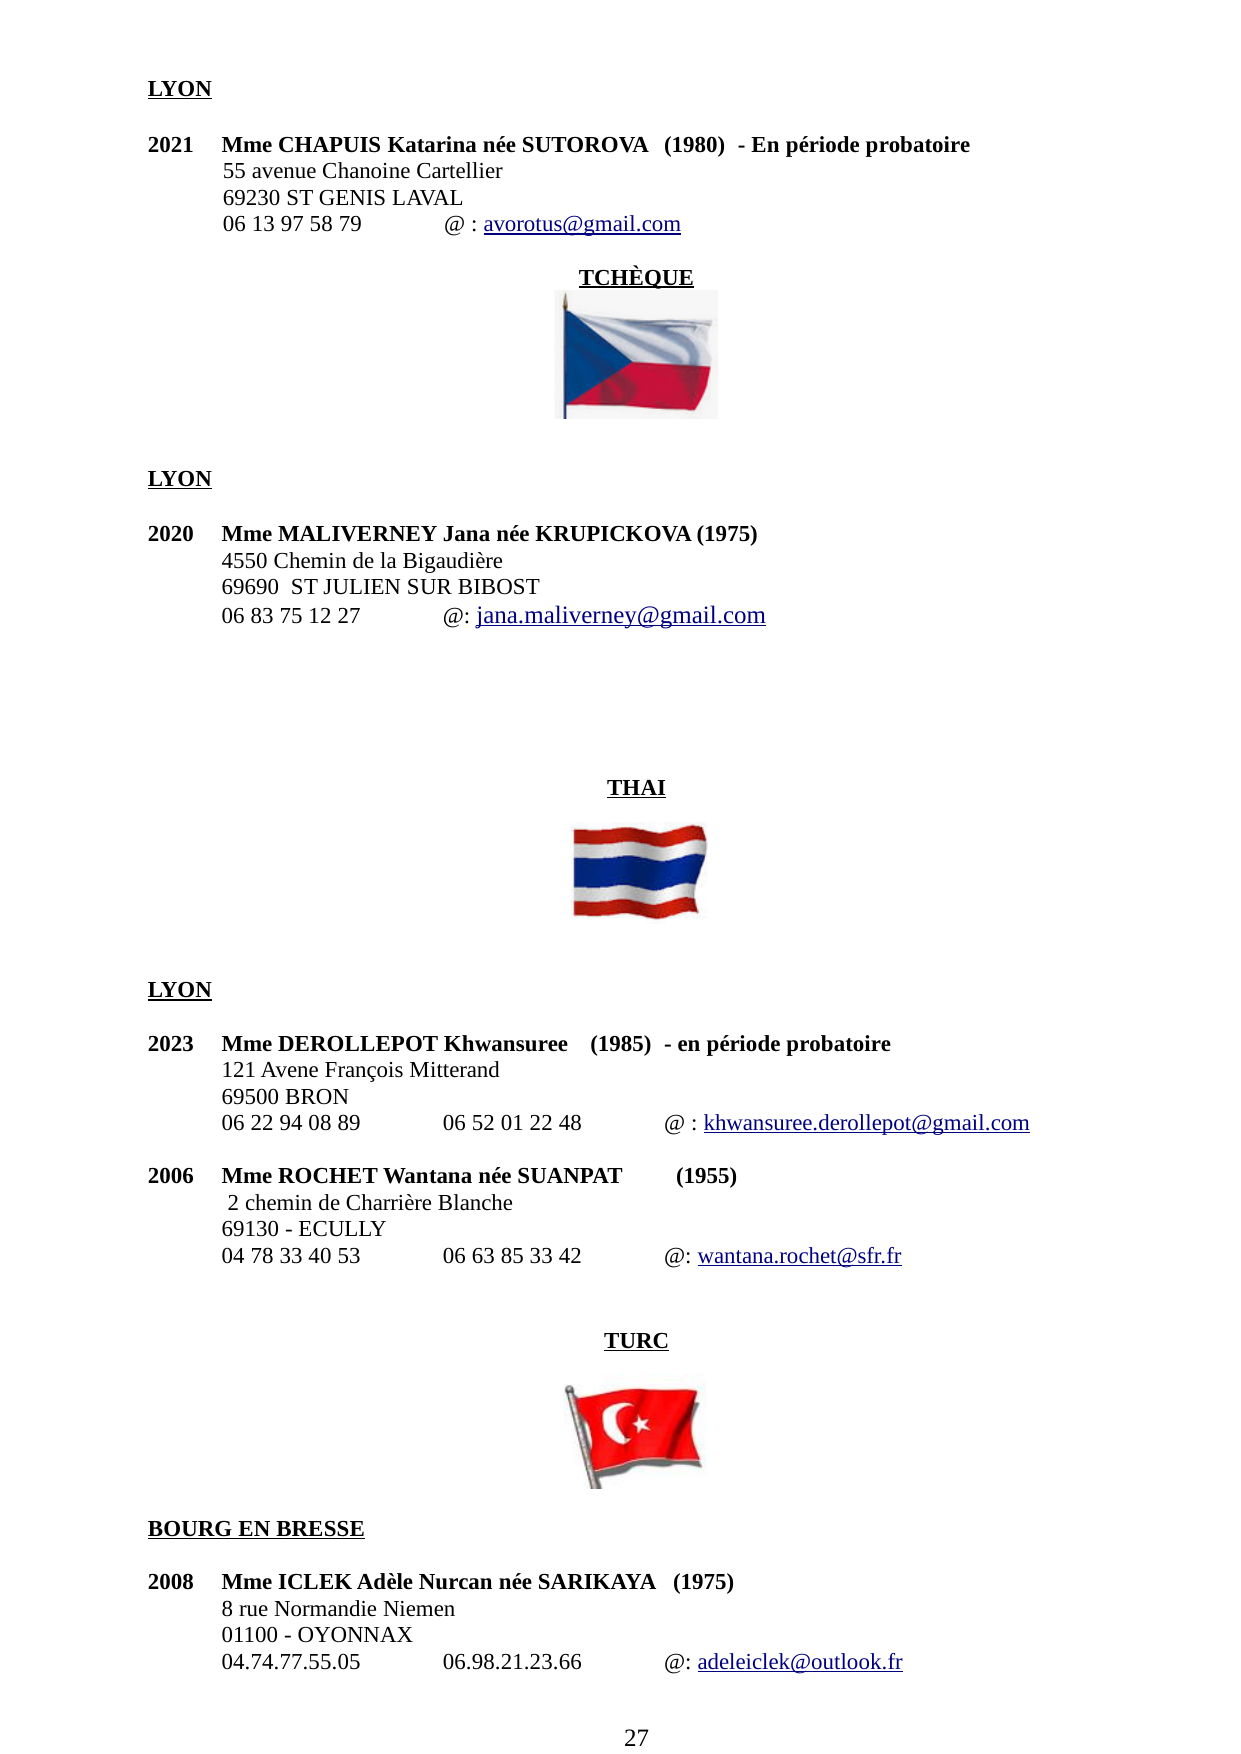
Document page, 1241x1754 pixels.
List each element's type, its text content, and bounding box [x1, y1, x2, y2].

text 8 rue Normandie Niemen [148, 1595, 1125, 1621]
subtitle THAI [148, 774, 1125, 801]
text LYON [148, 464, 1125, 491]
text 2023 Mme DEROLLEPOT Khwansuree (1985) - en période probatoire [148, 1029, 1125, 1056]
text 06 13 97 58 79 @ : avorotus@gmail.com [223, 210, 1125, 237]
text 2 chemin de Charrière Blanche [148, 1189, 1125, 1215]
picture [563, 1374, 716, 1489]
text 2021 Mme CHAPUIS Katarina née SUTOROVA (1980) - En période probatoire [148, 131, 1125, 157]
text 55 avenue Chanoine Cartellier [223, 157, 1125, 184]
picture [554, 290, 719, 419]
subtitle TURC [148, 1327, 1125, 1353]
text 04.74.77.55.05 06.98.21.23.66 @: adeleiclek@outlook.fr [148, 1648, 1125, 1674]
text 06 83 75 12 27 @: jana.maliverney@gmail.com [148, 600, 1125, 629]
text LYON [148, 976, 1125, 1003]
text 69500 BRON [148, 1082, 1125, 1109]
text 2020 Mme MALIVERNEY Jana née KRUPICKOVA (1975) [148, 520, 1125, 547]
text 2006 Mme ROCHET Wantana née SUANPAT (1955) [148, 1162, 1125, 1189]
text 06 22 94 08 89 06 52 01 22 48 @ : khwansuree.derollepot@gmail.com [148, 1109, 1125, 1136]
text 01100 - OYONNAX [148, 1621, 1125, 1648]
picture [570, 822, 709, 924]
subtitle TCHÈQUE [148, 263, 1125, 290]
text 4550 Chemin de la Bigaudière [148, 547, 1125, 573]
text 121 Avene François Mitterand [148, 1056, 1125, 1082]
text BOURG EN BRESSE [148, 1515, 1125, 1542]
text 69130 - ECULLY [148, 1215, 1125, 1242]
text 2008 Mme ICLEK Adèle Nurcan née SARIKAYA (1975) [148, 1568, 1125, 1595]
text 69690 ST JULIEN SUR BIBOST [148, 573, 1125, 600]
text 04 78 33 40 53 06 63 85 33 42 @: wantana.rochet@sfr.fr [148, 1242, 1125, 1268]
text 69230 ST GENIS LAVAL [223, 184, 1125, 210]
text LYON [148, 75, 1125, 102]
